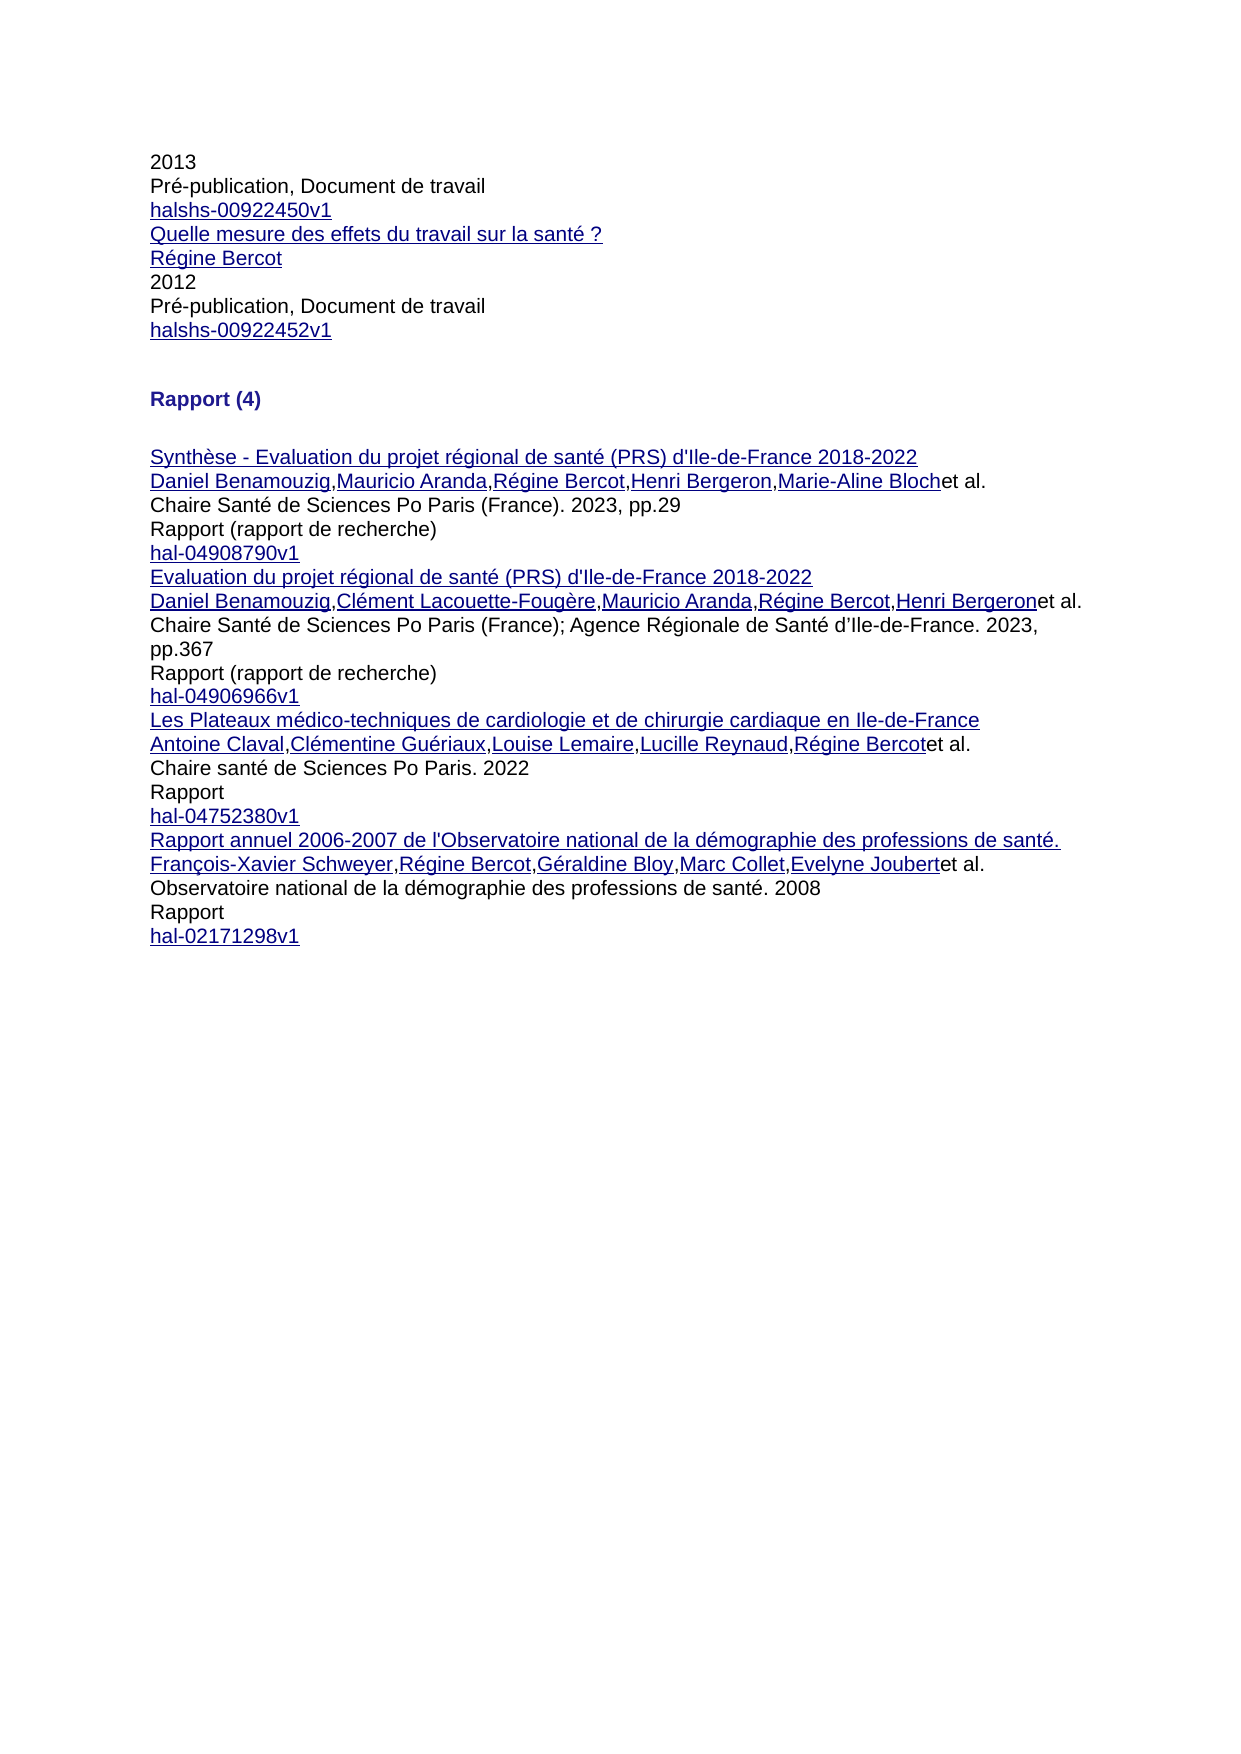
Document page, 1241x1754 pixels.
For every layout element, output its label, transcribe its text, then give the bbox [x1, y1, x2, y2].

table_header Synthèse - Evaluation du projet régional de santé (PRS) d'Ile-de-France 2018-2022 Daniel Benamouzig,Mauricio Aranda,Régine Bercot,Henri Bergeron,Marie-Aline Blochet al. Chaire Santé de Sciences Po Paris (France). 2023, pp.29 Rapport (rapport de recherche) hal-04908790v1 [150, 445, 1090, 564]
subtitle Rapport (4) [150, 386, 1090, 410]
table_cell 2013 Pré-publication, Document de travail halshs-00922450v1 [150, 150, 1090, 222]
table_cell Les Plateaux médico-techniques de cardiologie et de chirurgie cardiaque en Ile-de-France Antoine Claval,Clémentine Guériaux,Louise Lemaire,Lucille Reynaud,Régine Bercotet al. Chaire santé de Sciences Po Paris. 2022 Rapport hal-04752380v1 [150, 708, 1090, 828]
table_cell Quelle mesure des effets du travail sur la santé ? Régine Bercot 2012 Pré-publication, Document de travail halshs-00922452v1 [150, 222, 1090, 342]
table_cell Evaluation du projet régional de santé (PRS) d'Ile-de-France 2018-2022 Daniel Benamouzig,Clément Lacouette-Fougère,Mauricio Aranda,Régine Bercot,Henri Bergeronet al. Chaire Santé de Sciences Po Paris (France); Agence Régionale de Santé d’Ile-de-France. 2023, pp.367 Rapport (rapport de recherche) hal-04906966v1 [150, 565, 1090, 708]
table_cell Rapport annuel 2006-2007 de l'Observatoire national de la démographie des professions de santé. François-Xavier Schweyer,Régine Bercot,Géraldine Bloy,Marc Collet,Evelyne Joubertet al. Observatoire national de la démographie des professions de santé. 2008 Rapport hal-02171298v1 [150, 828, 1090, 948]
